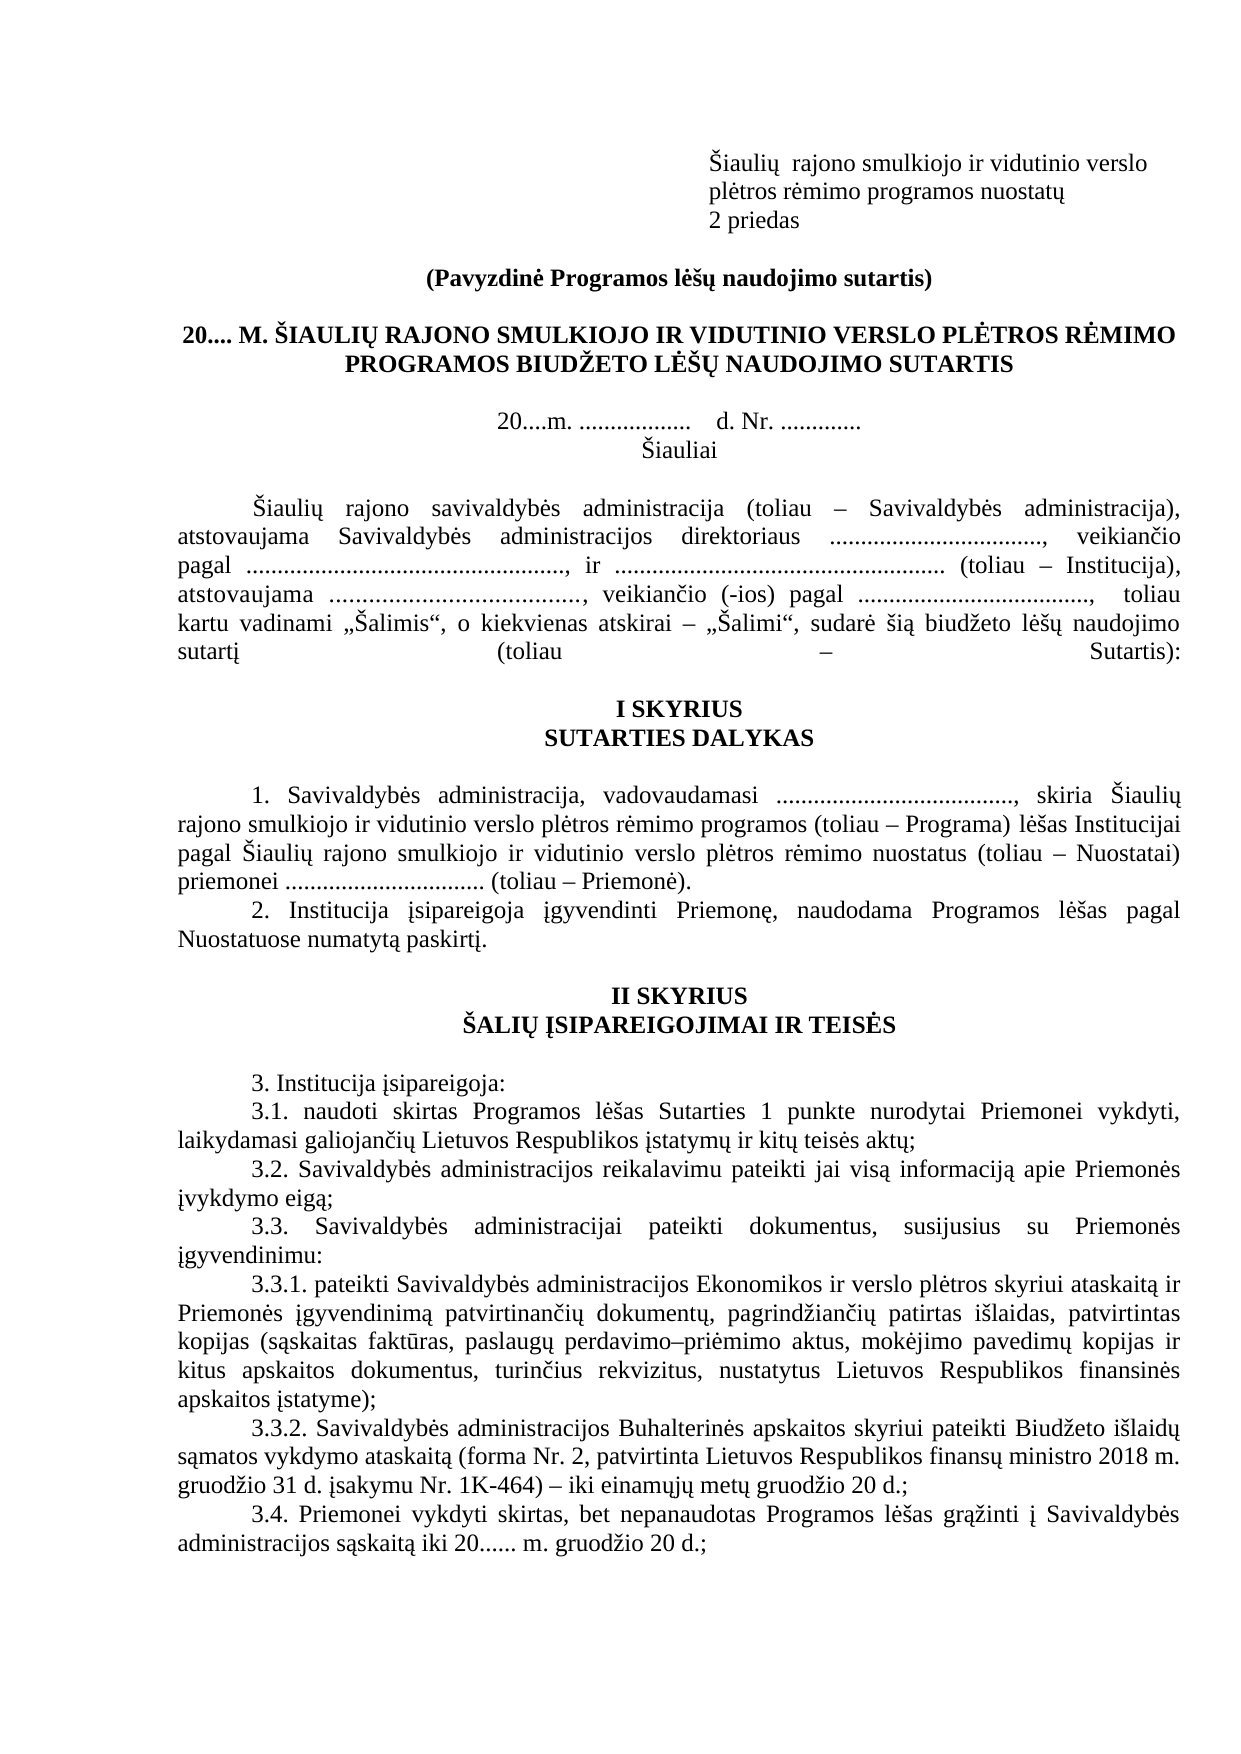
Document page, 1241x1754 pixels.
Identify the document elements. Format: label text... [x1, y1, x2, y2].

text 3.3.1. pateikti Savivaldybės administracijos Ekonomikos ir verslo plėtros skyriui ataskaitą ir Priemonės įgyvendinimą patvirtinančių dokumentų, pagrindžiančių patirtas išlaidas, patvirtintas kopijas (sąskaitas faktūras, paslaugų perdavimo–priėmimo aktus, mokėjimo pavedimų kopijas ir kitus apskaitos dokumentus, turinčius rekvizitus, nustatytus Lietuvos Respublikos finansinės apskaitos įstatyme); [177, 1269, 1181, 1413]
text Šiaulių rajono smulkiojo ir vidutinio verslo [177, 148, 1181, 176]
text 2 priedas [709, 205, 1181, 234]
text 3.4. Priemonei vykdyti skirtas, bet nepanaudotas Programos lėšas grąžinti į Savivaldybės administracijos sąskaitą iki 20...... m. gruodžio 20 d.; [177, 1499, 1181, 1556]
text (Pavyzdinė Programos lėšų naudojimo sutartis) [177, 263, 1181, 291]
text 1. Savivaldybės administracija, vadovaudamasi ......................................, skiria Šiaulių rajono smulkiojo ir vidutinio verslo plėtros rėmimo programos (toliau – Programa) lėšas Institucijai pagal Šiaulių rajono smulkiojo ir vidutinio verslo plėtros rėmimo nuostatus (toliau – Nuostatai) priemonei ................................ (toliau – Priemonė). [177, 780, 1181, 895]
text I SKYRIUS [177, 694, 1181, 723]
text II SKYRIUS [177, 981, 1181, 1010]
text Šiauliai [177, 435, 1181, 464]
text ŠALIŲ ĮSIPAREIGOJIMAI IR TEISĖS [177, 1010, 1181, 1039]
text 3.3. Savivaldybės administracijai pateikti dokumentus, susijusius su Priemonės įgyvendinimu: [177, 1211, 1181, 1269]
text Šiaulių rajono savivaldybės administracija (toliau – Savivaldybės administracija), atstovaujama Savivaldybės administracijos direktoriaus .................................., veikiančio pagal ..................................................., ir ..................................................... (toliau – Institucija), atstovaujama ......................................, veikiančio (-ios) pagal ....................................., toliau kartu vadinami „Šalimis“, o kiekvienas atskirai – „Šalimi“, sudarė šią biudžeto lėšų naudojimo sutartį (toliau – Sutartis): [177, 493, 1181, 694]
text 2. Institucija įsipareigoja įgyvendinti Priemonę, naudodama Programos lėšas pagal Nuostatuose numatytą paskirtį. [177, 895, 1181, 953]
text SUTARTIES DALYKAS [177, 723, 1181, 751]
text 20....m. .................. d. Nr. ............. [177, 406, 1181, 435]
text 20.... M. ŠIAULIŲ RAJONO SMULKIOJO IR VIDUTINIO VERSLO PLĖTROS RĖMIMO PROGRAMOS BIUDŽETO LĖŠŲ NAUDOJIMO SUTARTIS [177, 320, 1181, 378]
text 3. Institucija įsipareigoja: [177, 1068, 1181, 1096]
text plėtros rėmimo programos nuostatų [709, 176, 1181, 205]
text 3.2. Savivaldybės administracijos reikalavimu pateikti jai visą informaciją apie Priemonės įvykdymo eigą; [177, 1154, 1181, 1211]
text 3.3.2. Savivaldybės administracijos Buhalterinės apskaitos skyriui pateikti Biudžeto išlaidų sąmatos vykdymo ataskaitą (forma Nr. 2, patvirtinta Lietuvos Respublikos finansų ministro 2018 m. gruodžio 31 d. įsakymu Nr. 1K-464) – iki einamųjų metų gruodžio 20 d.; [177, 1413, 1181, 1499]
text 3.1. naudoti skirtas Programos lėšas Sutarties 1 punkte nurodytai Priemonei vykdyti, laikydamasi galiojančių Lietuvos Respublikos įstatymų ir kitų teisės aktų; [177, 1096, 1181, 1154]
